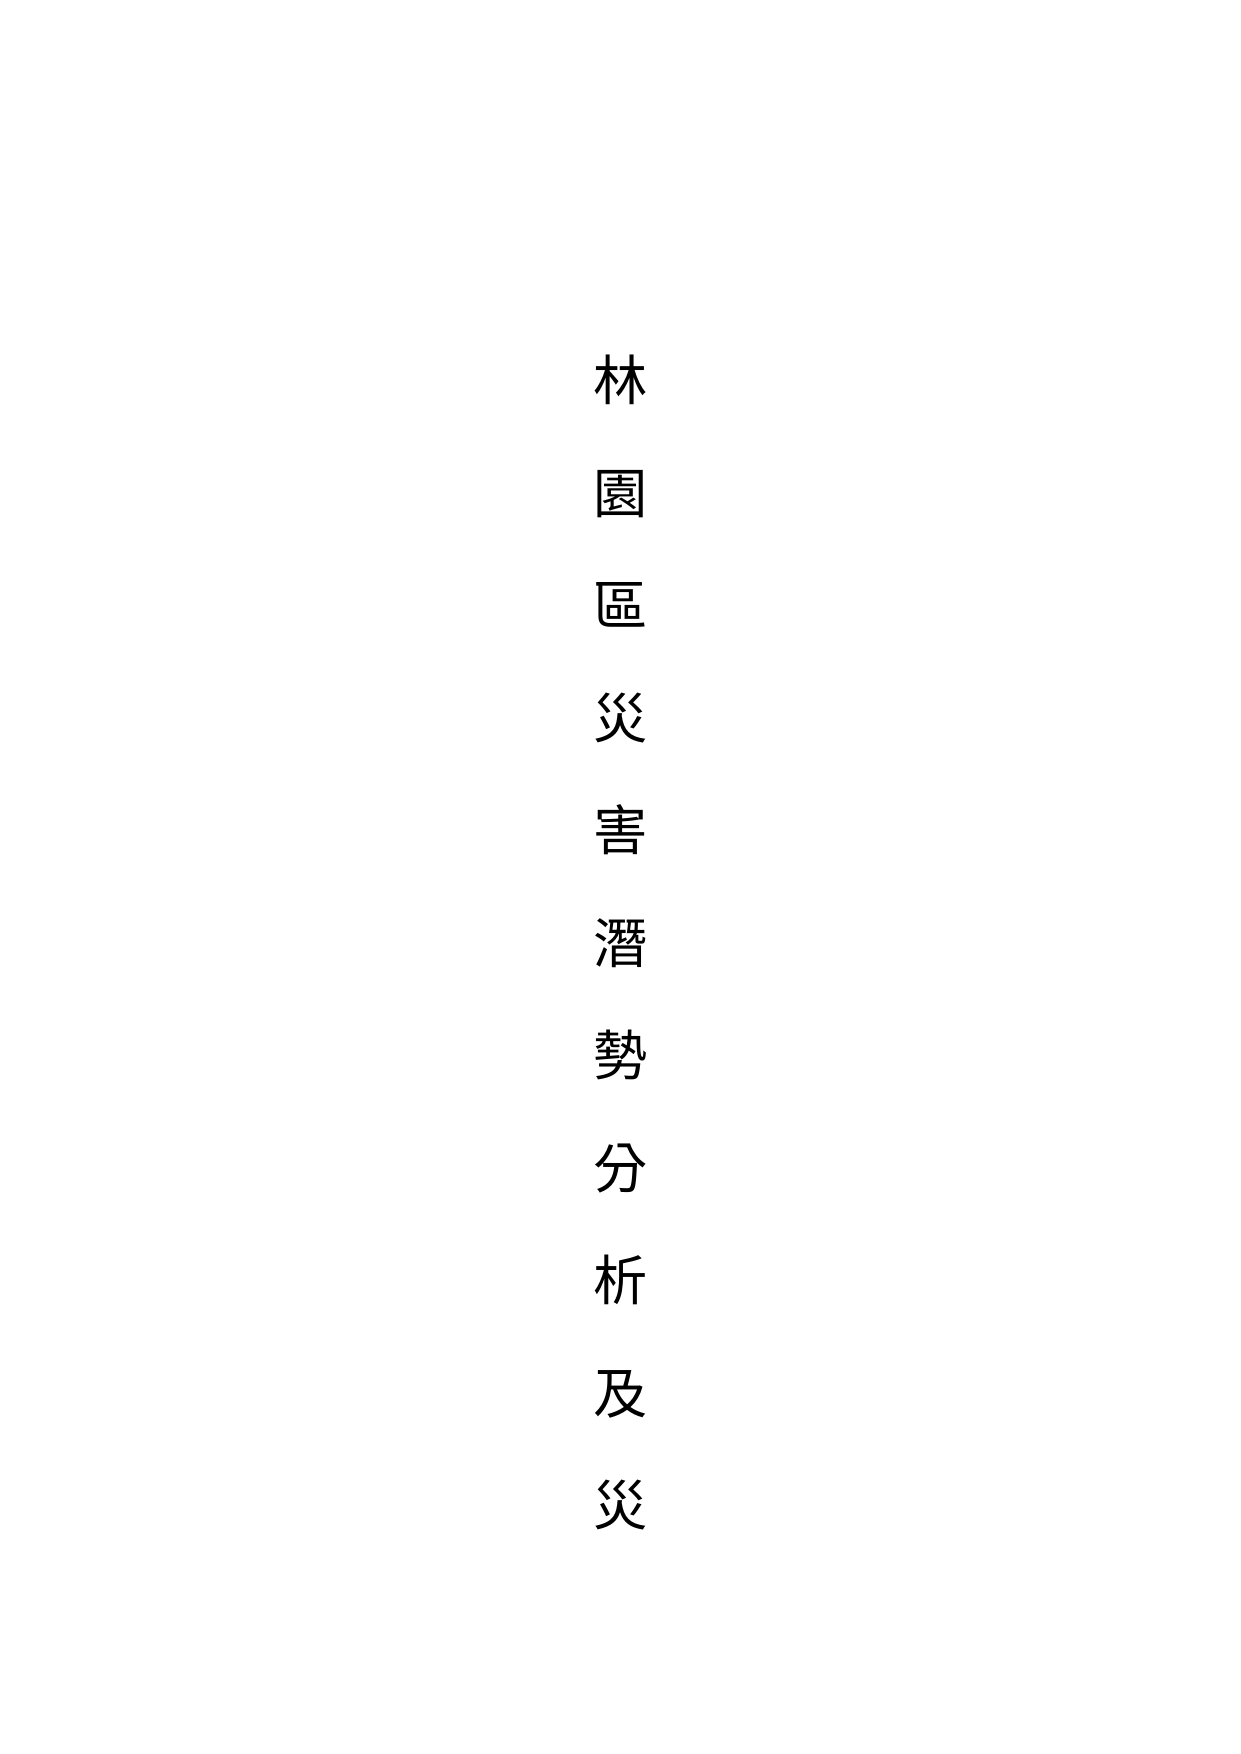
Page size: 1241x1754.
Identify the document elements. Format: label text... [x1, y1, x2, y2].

text 林 [187, 314, 1053, 427]
text 災 [187, 652, 1053, 764]
text 園 [187, 427, 1053, 539]
text 潛 [187, 877, 1053, 989]
text 析 [187, 1214, 1053, 1327]
text 害 [187, 764, 1053, 877]
text 勢 [187, 989, 1053, 1102]
text 區 [187, 539, 1053, 652]
text 分 [187, 1102, 1053, 1214]
text 及 [187, 1327, 1053, 1439]
text 災 [187, 1439, 1053, 1552]
